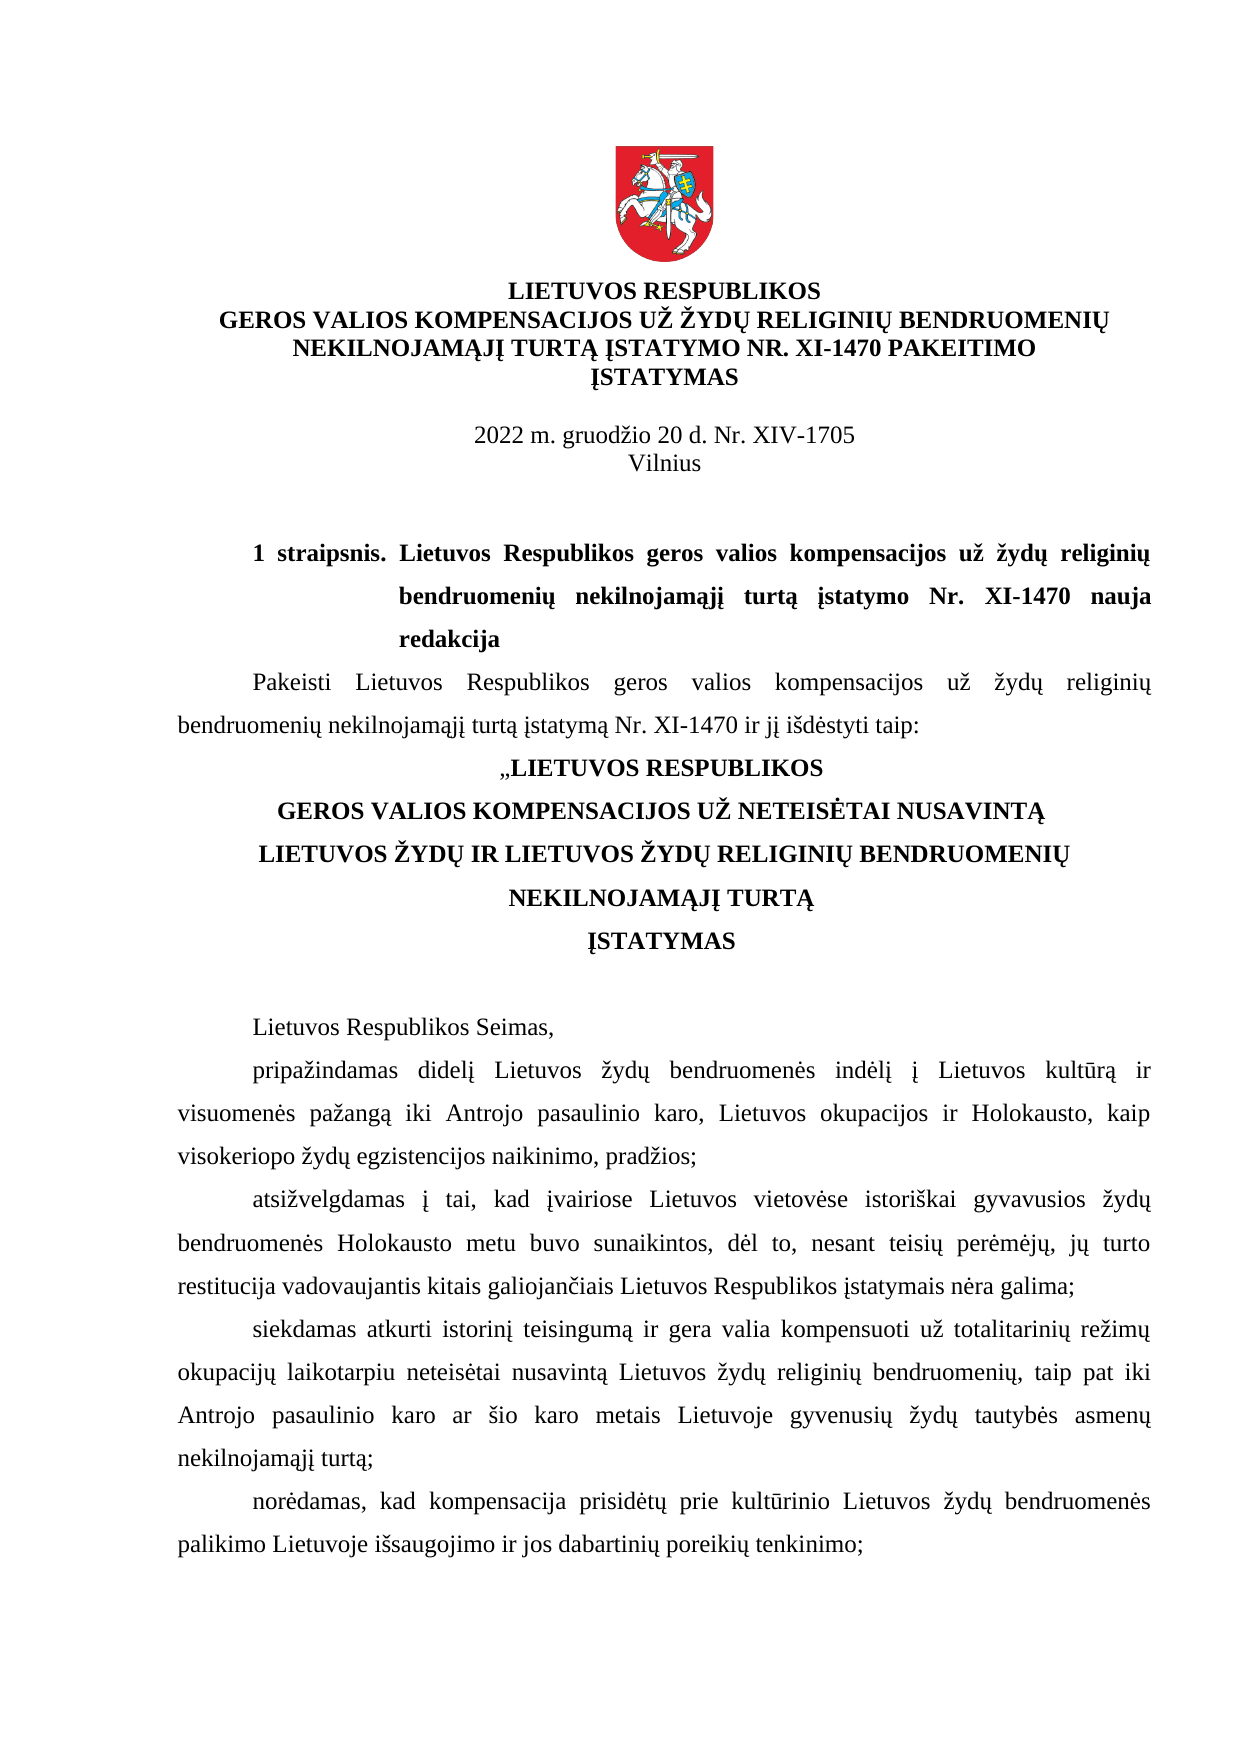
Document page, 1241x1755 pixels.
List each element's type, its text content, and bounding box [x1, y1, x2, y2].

text Vilnius [177, 448, 1152, 477]
text 1 straipsnis. Lietuvos Respublikos geros valios kompensacijos už žydų religinių bendruomenių nekilnojamąjį turtą įstatymo Nr. XI-1470 nauja redakcija [252, 538, 1152, 653]
text atsižvelgdamas į tai, kad įvairiose Lietuvos vietovėse istoriškai gyvavusios žydų bendruomenės Holokausto metu buvo sunaikintos, dėl to, nesant teisių perėmėjų, jų turto restitucija vadovaujantis kitais galiojančiais Lietuvos Respublikos įstatymais nėra galima; [177, 1184, 1152, 1299]
text norėdamas, kad kompensacija prisidėtų prie kultūrinio Lietuvos žydų bendruomenės palikimo Lietuvoje išsaugojimo ir jos dabartinių poreikių tenkinimo; [177, 1486, 1152, 1558]
text GEROS VALIOS KOMPENSACIJOS UŽ ŽYDŲ RELIGINIŲ BENDRUOMENIŲ NEKILNOJAMĄJĮ TURTĄ ĮSTATYMO NR. XI-1470 PAKEITIMO [177, 305, 1152, 362]
text LIETUVOS RESPUBLIKOS [177, 276, 1152, 305]
text „LIETUVOS RESPUBLIKOS [177, 753, 1152, 782]
text pripažindamas didelį Lietuvos žydų bendruomenės indėlį į Lietuvos kultūrą ir visuomenės pažangą iki Antrojo pasaulinio karo, Lietuvos okupacijos ir Holokausto, kaip visokeriopo žydų egzistencijos naikinimo, pradžios; [177, 1055, 1152, 1170]
text GEROS VALIOS KOMPENSACIJOS UŽ NETEISĖTAI NUSAVINTĄ LIETUVOS ŽYDŲ ir LIETUVOS ŽYDŲ RELIGINIŲ BENDRUOMENIŲ NEKILNOJAMĄJĮ TURTĄ ĮSTATYMAS [177, 796, 1152, 954]
text siekdamas atkurti istorinį teisingumą ir gera valia kompensuoti už totalitarinių režimų okupacijų laikotarpiu neteisėtai nusavintą Lietuvos žydų religinių bendruomenių, taip pat iki Antrojo pasaulinio karo ar šio karo metais Lietuvoje gyvenusių žydų tautybės asmenų nekilnojamąjį turtą; [177, 1314, 1152, 1472]
text Pakeisti Lietuvos Respublikos geros valios kompensacijos už žydų religinių bendruomenių nekilnojamąjį turtą įstatymą Nr. XI-1470 ir jį išdėstyti taip: [177, 667, 1152, 739]
text 2022 m. gruodžio 20 d. Nr. XIV-1705 [177, 420, 1152, 448]
text Lietuvos Respublikos Seimas, [177, 1012, 1152, 1041]
text ĮSTATYMAS [177, 362, 1152, 391]
